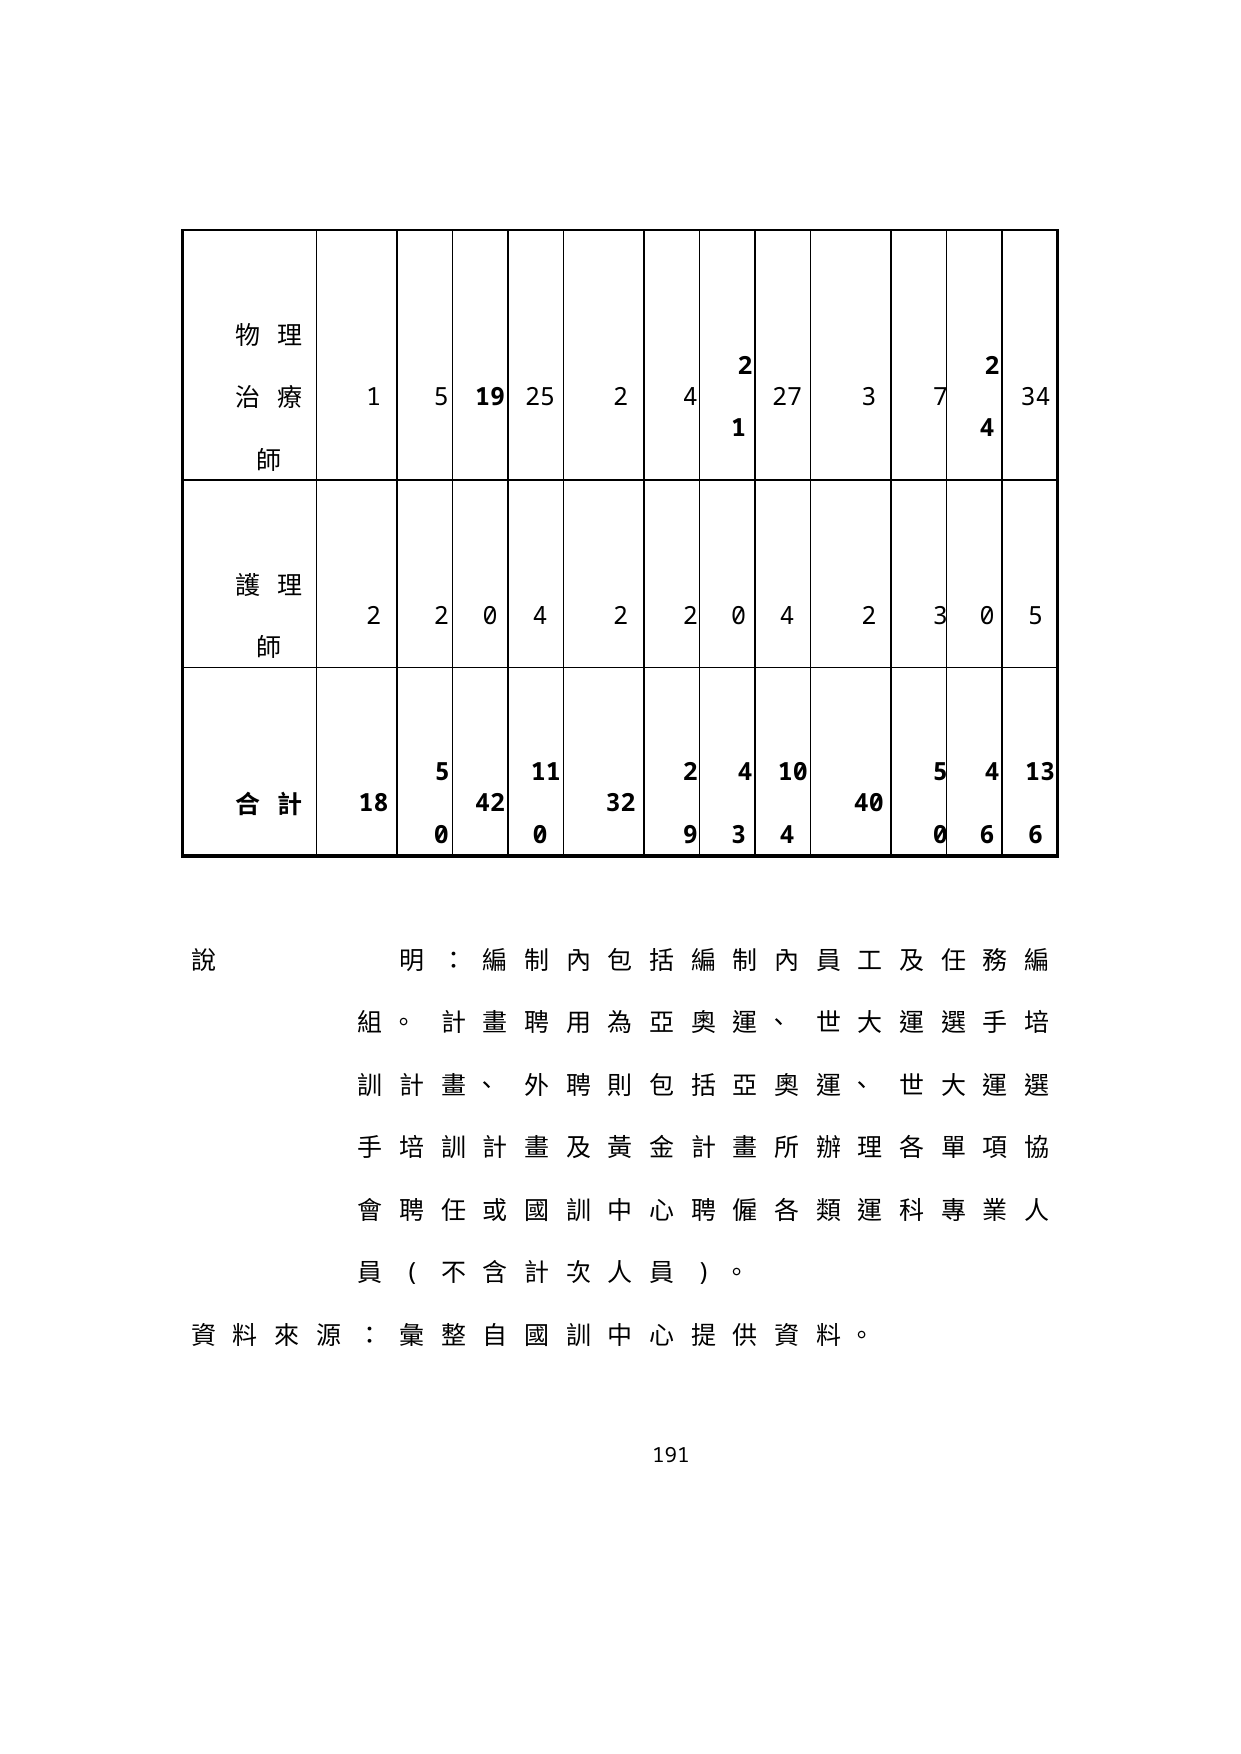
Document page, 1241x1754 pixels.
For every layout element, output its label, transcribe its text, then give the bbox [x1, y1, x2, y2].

table_cell 2 [645, 481, 699, 667]
table_cell 34 [1003, 231, 1056, 479]
table_cell 136 [1003, 668, 1056, 854]
table_cell 合計 [184, 668, 316, 854]
table_cell 29 [645, 668, 699, 854]
table_cell 2 [564, 481, 643, 667]
table_cell 物理治療師 [184, 231, 316, 479]
text 資料來源：彙整自國訓中心提供資料。 [183, 1292, 1058, 1354]
table_cell 3 [811, 231, 890, 479]
table_cell 2 [317, 481, 396, 667]
table_cell 19 [453, 231, 507, 479]
table_cell 4 [645, 231, 699, 479]
table_cell 0 [453, 481, 507, 667]
table_cell 40 [811, 668, 890, 854]
table_cell 32 [564, 668, 643, 854]
table_cell 46 [947, 668, 1001, 854]
table_cell 50 [398, 668, 452, 854]
table_cell 42 [453, 668, 507, 854]
table_cell 104 [756, 668, 810, 854]
table_cell 43 [700, 668, 754, 854]
table_cell 0 [947, 481, 1001, 667]
table_cell 110 [509, 668, 563, 854]
table_cell 21 [700, 231, 754, 479]
table_cell 4 [756, 481, 810, 667]
table_cell 0 [700, 481, 754, 667]
table_cell 3 [892, 481, 946, 667]
table_cell 50 [892, 668, 946, 854]
table_cell 25 [509, 231, 563, 479]
table_cell 2 [811, 481, 890, 667]
table_cell 27 [756, 231, 810, 479]
text 說 明：編制內包括編制內員工及任務編組。計畫聘用為亞奧運、世大運選手培訓計畫、外聘則包括亞奧運、世大運選手培訓計畫及黃金計畫所辦理各單項協會聘任或國訓中心聘僱各類運科專業人員(不含計次人員)。 [183, 917, 1058, 1292]
table_cell 4 [509, 481, 563, 667]
table_cell 2 [398, 481, 452, 667]
table_cell 24 [947, 231, 1001, 479]
table_cell 7 [892, 231, 946, 479]
table_cell 5 [1003, 481, 1056, 667]
table_cell 1 [317, 231, 396, 479]
table_cell 5 [398, 231, 452, 479]
table_cell 護理師 [184, 481, 316, 667]
table_cell 2 [564, 231, 643, 479]
table_cell 18 [317, 668, 396, 854]
